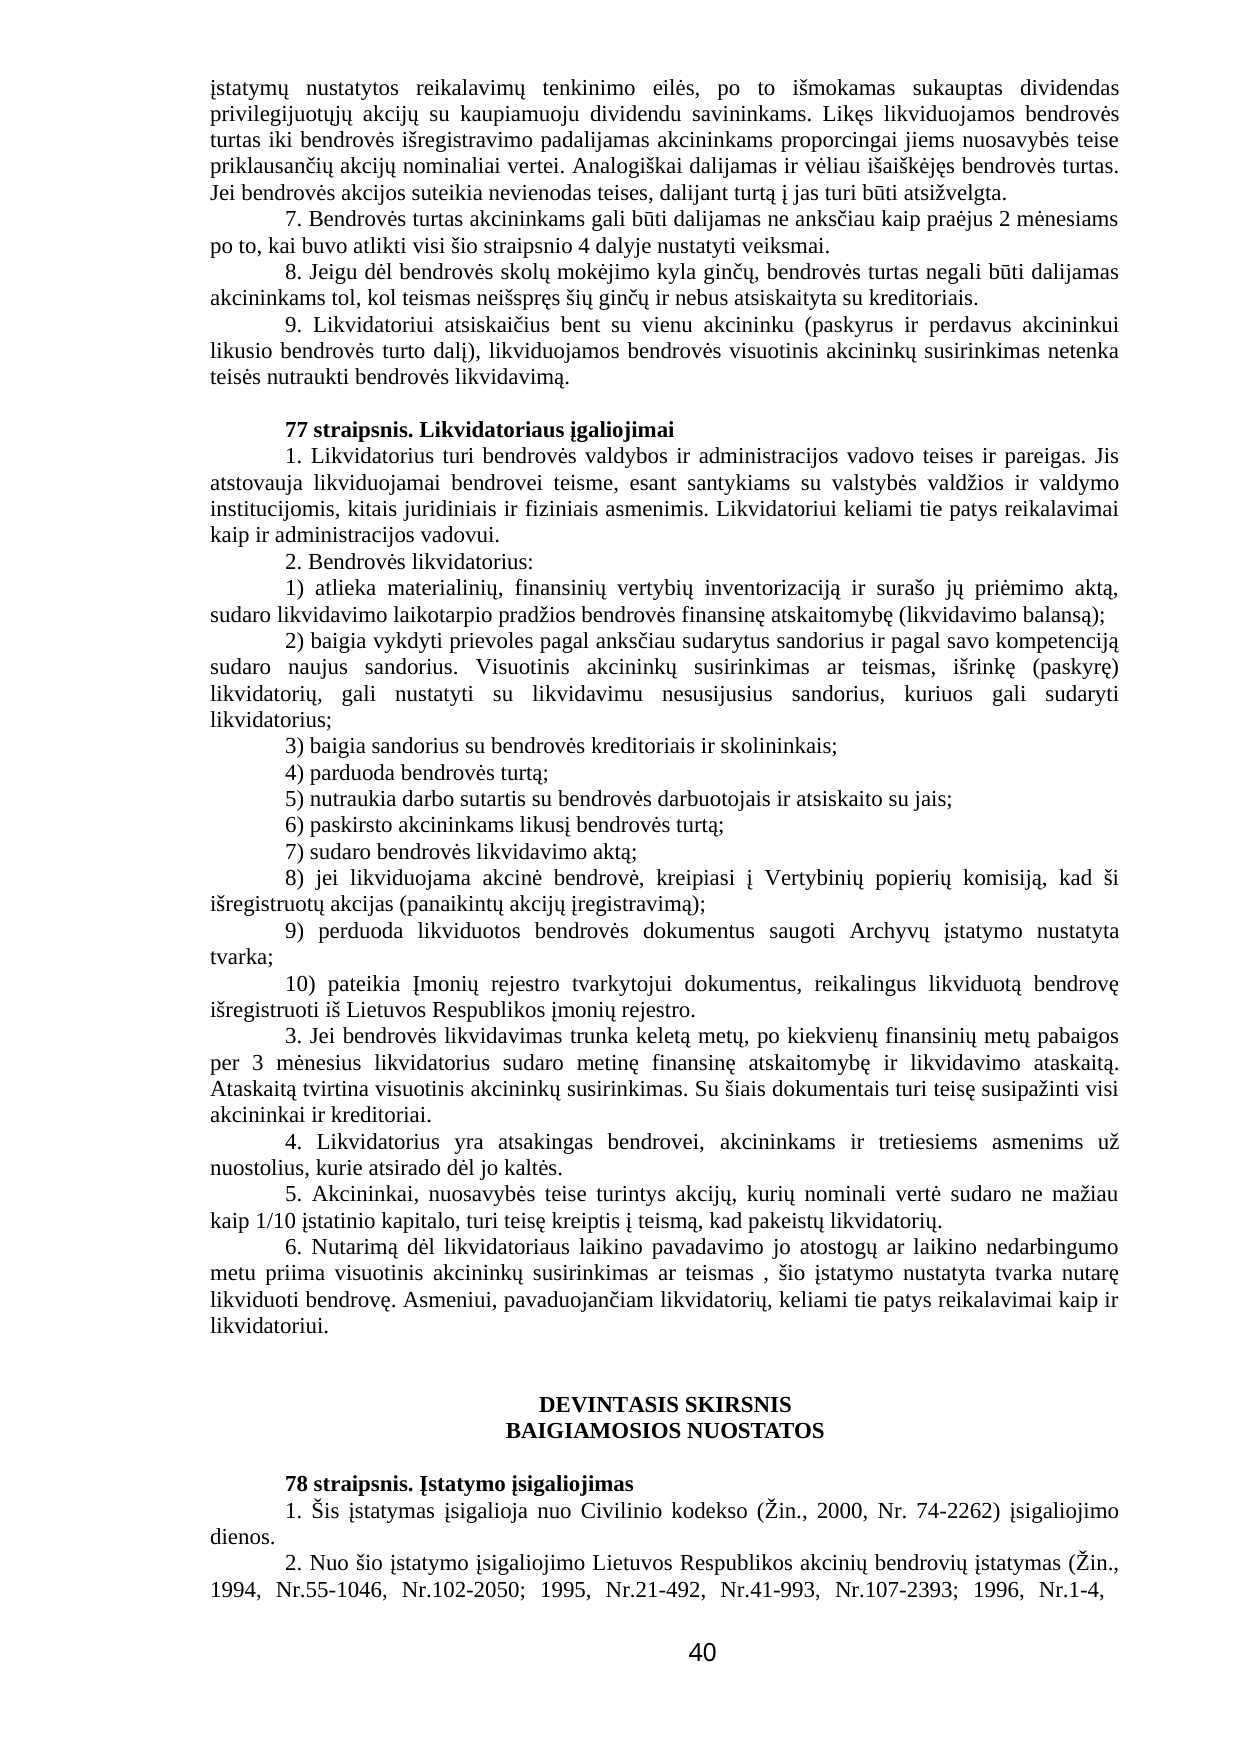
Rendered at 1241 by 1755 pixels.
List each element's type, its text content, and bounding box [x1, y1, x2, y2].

text 1. Šis įstatymas įsigalioja nuo Civilinio kodekso (Žin., 2000, Nr. 74-2262) įsigaliojimo dienos. [210, 1497, 1120, 1549]
text 8) jei likviduojama akcinė bendrovė, kreipiasi į Vertybinių popierių komisiją, kad ši išregistruotų akcijas (panaikintų akcijų įregistravimą); [210, 864, 1120, 917]
subtitle BAIGIAMOSIOS NUOSTATOS [210, 1418, 1120, 1444]
text 6. Nutarimą dėl likvidatoriaus laikino pavadavimo jo atostogų ar laikino nedarbingumo metu priima visuotinis akcininkų susirinkimas ar teismas , šio įstatymo nustatyta tvarka nutarę likviduoti bendrovę. Asmeniui, pavaduojančiam likvidatorių, keliami tie patys reikalavimai kaip ir likvidatoriui. [210, 1233, 1120, 1338]
text 3. Jei bendrovės likvidavimas trunka keletą metų, po kiekvienų finansinių metų pabaigos per 3 mėnesius likvidatorius sudaro metinę finansinę atskaitomybę ir likvidavimo ataskaitą. Ataskaitą tvirtina visuotinis akcininkų susirinkimas. Su šiais dokumentais turi teisę susipažinti visi akcininkai ir kreditoriai. [210, 1022, 1120, 1128]
text 5. Akcininkai, nuosavybės teise turintys akcijų, kurių nominali vertė sudaro ne mažiau kaip 1/10 įstatinio kapitalo, turi teisę kreiptis į teismą, kad pakeistų likvidatorių. [210, 1180, 1120, 1233]
text 4. Likvidatorius yra atsakingas bendrovei, akcininkams ir tretiesiems asmenims už nuostolius, kurie atsirado dėl jo kaltės. [210, 1128, 1120, 1180]
text 9) perduoda likviduotos bendrovės dokumentus saugoti Archyvų įstatymo nustatyta tvarka; [210, 917, 1120, 969]
text 1. Likvidatorius turi bendrovės valdybos ir administracijos vadovo teises ir pareigas. Jis atstovauja likviduojamai bendrovei teisme, esant santykiams su valstybės valdžios ir valdymo institucijomis, kitais juridiniais ir fiziniais asmenimis. Likvidatoriui keliami tie patys reikalavimai kaip ir administracijos vadovui. [210, 442, 1120, 548]
text 2. Nuo šio įstatymo įsigaliojimo Lietuvos Respublikos akcinių bendrovių įstatymas (Žin., 1994, Nr.55-1046, Nr.102-2050; 1995, Nr.21-492, Nr.41-993, Nr.107-2393; 1996, Nr.1-4, [210, 1549, 1120, 1602]
text 7. Bendrovės turtas akcininkams gali būti dalijamas ne anksčiau kaip praėjus 2 mėnesiams po to, kai buvo atlikti visi šio straipsnio 4 dalyje nustatyti veiksmai. [210, 205, 1120, 258]
text 7) sudaro bendrovės likvidavimo aktą; [210, 838, 1120, 864]
text 77 straipsnis. Likvidatoriaus įgaliojimai [210, 416, 1120, 442]
text 3) baigia sandorius su bendrovės kreditoriais ir skolininkais; [210, 732, 1120, 759]
text 6) paskirsto akcininkams likusį bendrovės turtą; [210, 811, 1120, 838]
text 78 straipsnis. Įstatymo įsigaliojimas [210, 1470, 1120, 1497]
text 10) pateikia Įmonių rejestro tvarkytojui dokumentus, reikalingus likviduotą bendrovę išregistruoti iš Lietuvos Respublikos įmonių rejestro. [210, 969, 1120, 1022]
text įstatymų nustatytos reikalavimų tenkinimo eilės, po to išmokamas sukauptas dividendas privilegijuotųjų akcijų su kaupiamuoju dividendu savininkams. Likęs likviduojamos bendrovės turtas iki bendrovės išregistravimo padalijamas akcininkams proporcingai jiems nuosavybės teise priklausančių akcijų nominaliai vertei. Analogiškai dalijamas ir vėliau išaiškėjęs bendrovės turtas. Jei bendrovės akcijos suteikia nevienodas teises, dalijant turtą į jas turi būti atsižvelgta. [210, 73, 1120, 205]
text 9. Likvidatoriui atsiskaičius bent su vienu akcininku (paskyrus ir perdavus akcininkui likusio bendrovės turto dalį), likviduojamos bendrovės visuotinis akcininkų susirinkimas netenka teisės nutraukti bendrovės likvidavimą. [210, 311, 1120, 390]
text 2) baigia vykdyti prievoles pagal anksčiau sudarytus sandorius ir pagal savo kompetenciją sudaro naujus sandorius. Visuotinis akcininkų susirinkimas ar teismas, išrinkę (paskyrę) likvidatorių, gali nustatyti su likvidavimu nesusijusius sandorius, kuriuos gali sudaryti likvidatorius; [210, 627, 1120, 732]
text 5) nutraukia darbo sutartis su bendrovės darbuotojais ir atsiskaito su jais; [210, 785, 1120, 811]
text 1) atlieka materialinių, finansinių vertybių inventorizaciją ir surašo jų priėmimo aktą, sudaro likvidavimo laikotarpio pradžios bendrovės finansinę atskaitomybę (likvidavimo balansą); [210, 574, 1120, 627]
subtitle Devintasis skirsnis [210, 1391, 1120, 1418]
text 4) parduoda bendrovės turtą; [210, 759, 1120, 785]
text 8. Jeigu dėl bendrovės skolų mokėjimo kyla ginčų, bendrovės turtas negali būti dalijamas akcininkams tol, kol teismas neišspręs šių ginčų ir nebus atsiskaityta su kreditoriais. [210, 258, 1120, 311]
text 2. Bendrovės likvidatorius: [210, 548, 1120, 574]
